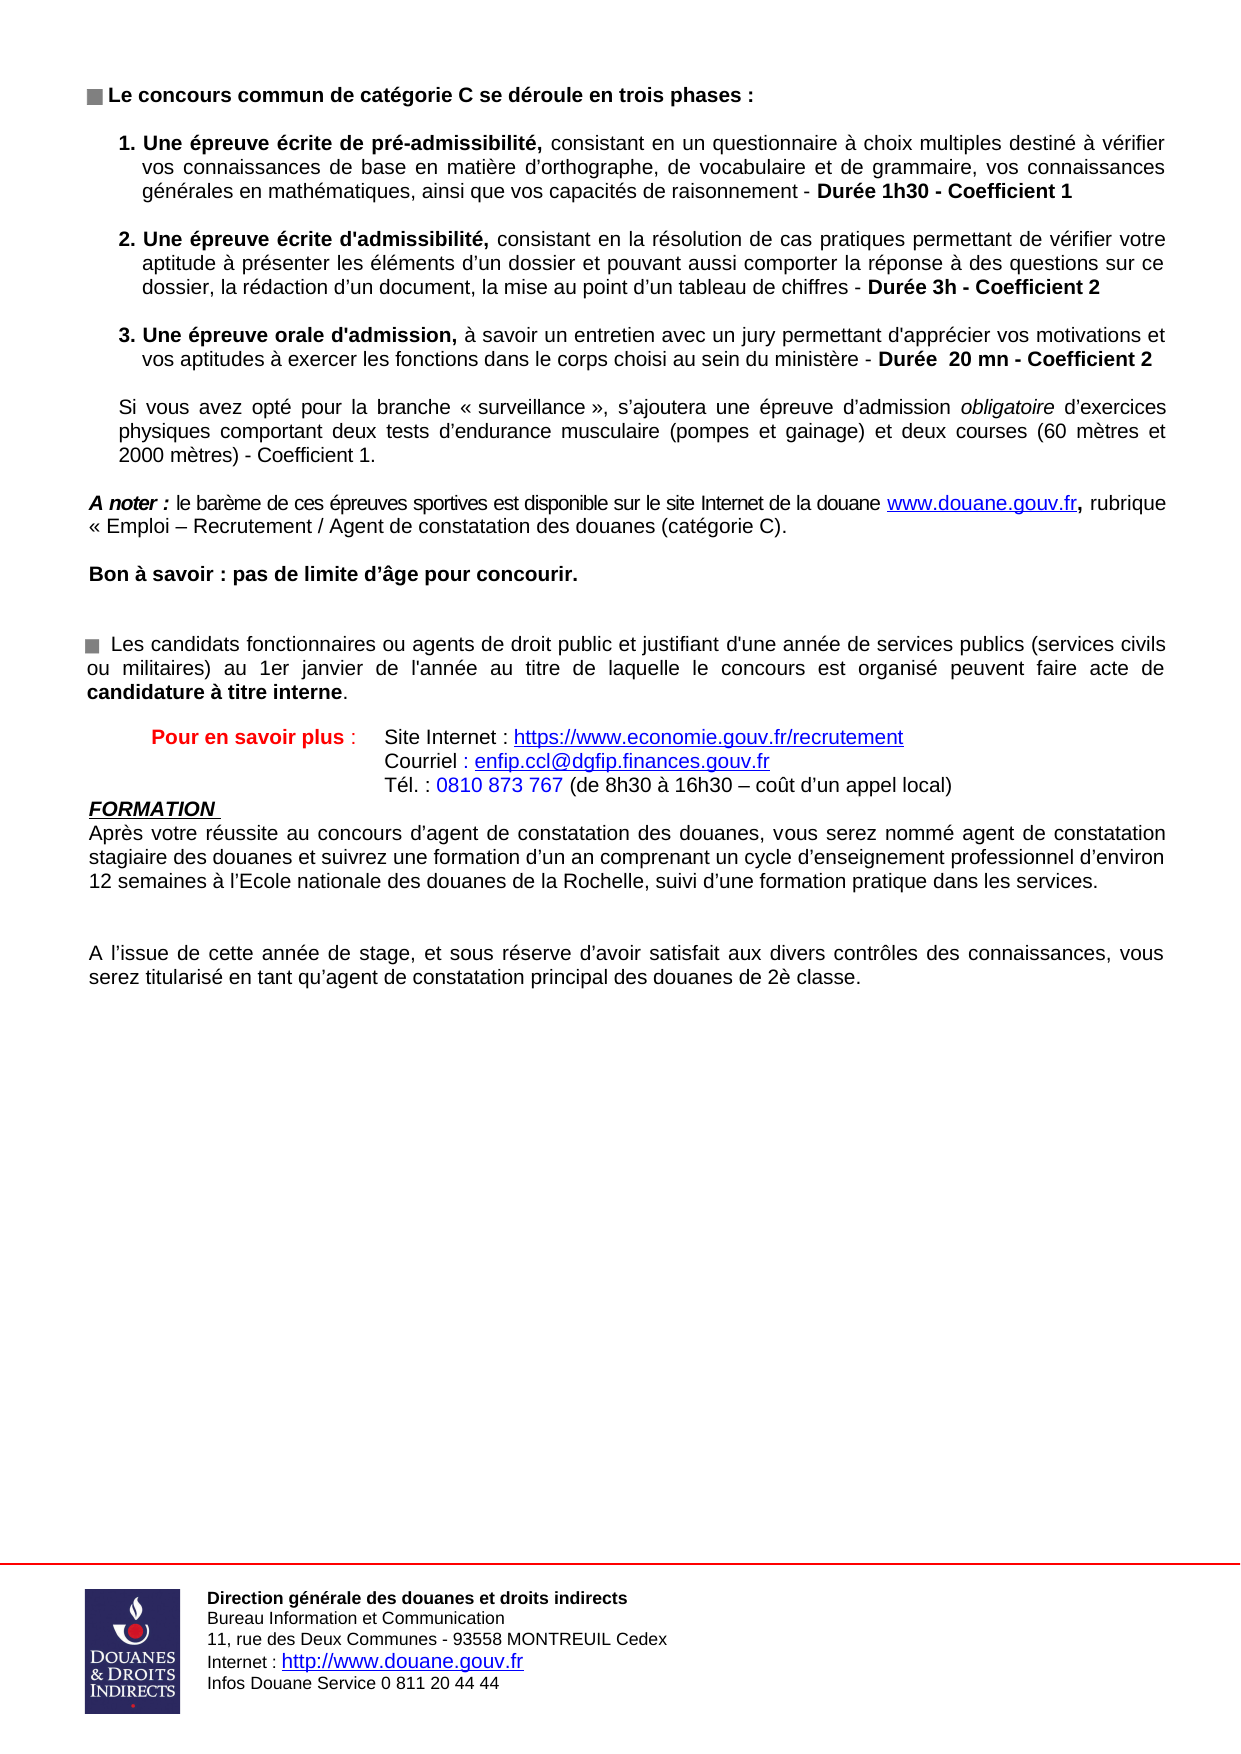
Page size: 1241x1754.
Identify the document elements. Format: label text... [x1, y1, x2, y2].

text 3. Une épreuve orale d'admission, à savoir un entretien avec un jury permettant d'apprécier vos motivations et vos aptitudes à exercer les fonctions dans le corps choisi au sein du ministère - Durée 20 mn - Coefficient 2 [118, 323, 1166, 371]
text 1. Une épreuve écrite de pré-admissibilité, consistant en un questionnaire à choix multiples destiné à vérifier vos connaissances de base en matière d’orthographe, de vocabulaire et de grammaire, vos connaissances générales en mathématiques, ainsi que vos capacités de raisonnement - Durée 1h30 - Coefficient 1 [118, 131, 1166, 203]
text A noter : le barème de ces épreuves sportives est disponible sur le site Internet de la douane www.douane.gouv.fr, rubrique « Emploi – Recrutement / Agent de constatation des douanes (catégorie C). [89, 490, 1166, 538]
text Tél. : 0810 873 767 (de 8h30 à 16h30 – coût d’un appel local) [310, 773, 1166, 797]
text A l’issue de cette année de stage, et sous réserve d’avoir satisfait aux divers contrôles des connaissances, vous serez titularisé en tant qu’agent de constatation principal des douanes de 2è classe. [89, 941, 1166, 989]
text Infos Douane Service 0 811 20 44 44 [207, 1673, 1166, 1693]
text Internet : http://www.douane.gouv.fr [207, 1649, 1166, 1673]
text Pour en savoir plus : Site Internet : https://www.economie.gouv.fr/recrutement [151, 725, 1166, 749]
text Après votre réussite au concours d’agent de constatation des douanes, vous serez nommé agent de constatation stagiaire des douanes et suivrez une formation d’un an comprenant un cycle d’enseignement professionnel d’environ 12 semaines à l’Ecole nationale des douanes de la Rochelle, suivi d’une formation pratique dans les services. [89, 821, 1166, 893]
text Bureau Information et Communication [207, 1608, 1166, 1628]
text  Les candidats fonctionnaires ou agents de droit public et justifiant d'une année de services publics (services civils ou militaires) au 1er janvier de l'année au titre de laquelle le concours est organisé peuvent faire acte de candidature à titre interne. [87, 632, 1166, 704]
text  Le concours commun de catégorie C se déroule en trois phases : [89, 83, 1166, 107]
text 2. Une épreuve écrite d'admissibilité, consistant en la résolution de cas pratiques permettant de vérifier votre aptitude à présenter les éléments d’un dossier et pouvant aussi comporter la réponse à des questions sur ce dossier, la rédaction d’un document, la mise au point d’un tableau de chiffres - Durée 3h - Coefficient 2 [118, 227, 1166, 299]
text Bon à savoir : pas de limite d’âge pour concourir. [89, 562, 1166, 586]
text FORMATION [89, 797, 1166, 821]
picture [84, 1589, 181, 1714]
text Direction générale des douanes et droits indirects [207, 1588, 1166, 1608]
text 11, rue des Deux Communes - 93558 MONTREUIL Cedex [207, 1628, 1166, 1649]
text Courriel : enfip.ccl@dgfip.finances.gouv.fr [151, 749, 1166, 773]
text Si vous avez opté pour la branche « surveillance », s’ajoutera une épreuve d’admission obligatoire d’exercices physiques comportant deux tests d’endurance musculaire (pompes et gainage) et deux courses (60 mètres et 2000 mètres) - Coefficient 1. [118, 394, 1166, 466]
